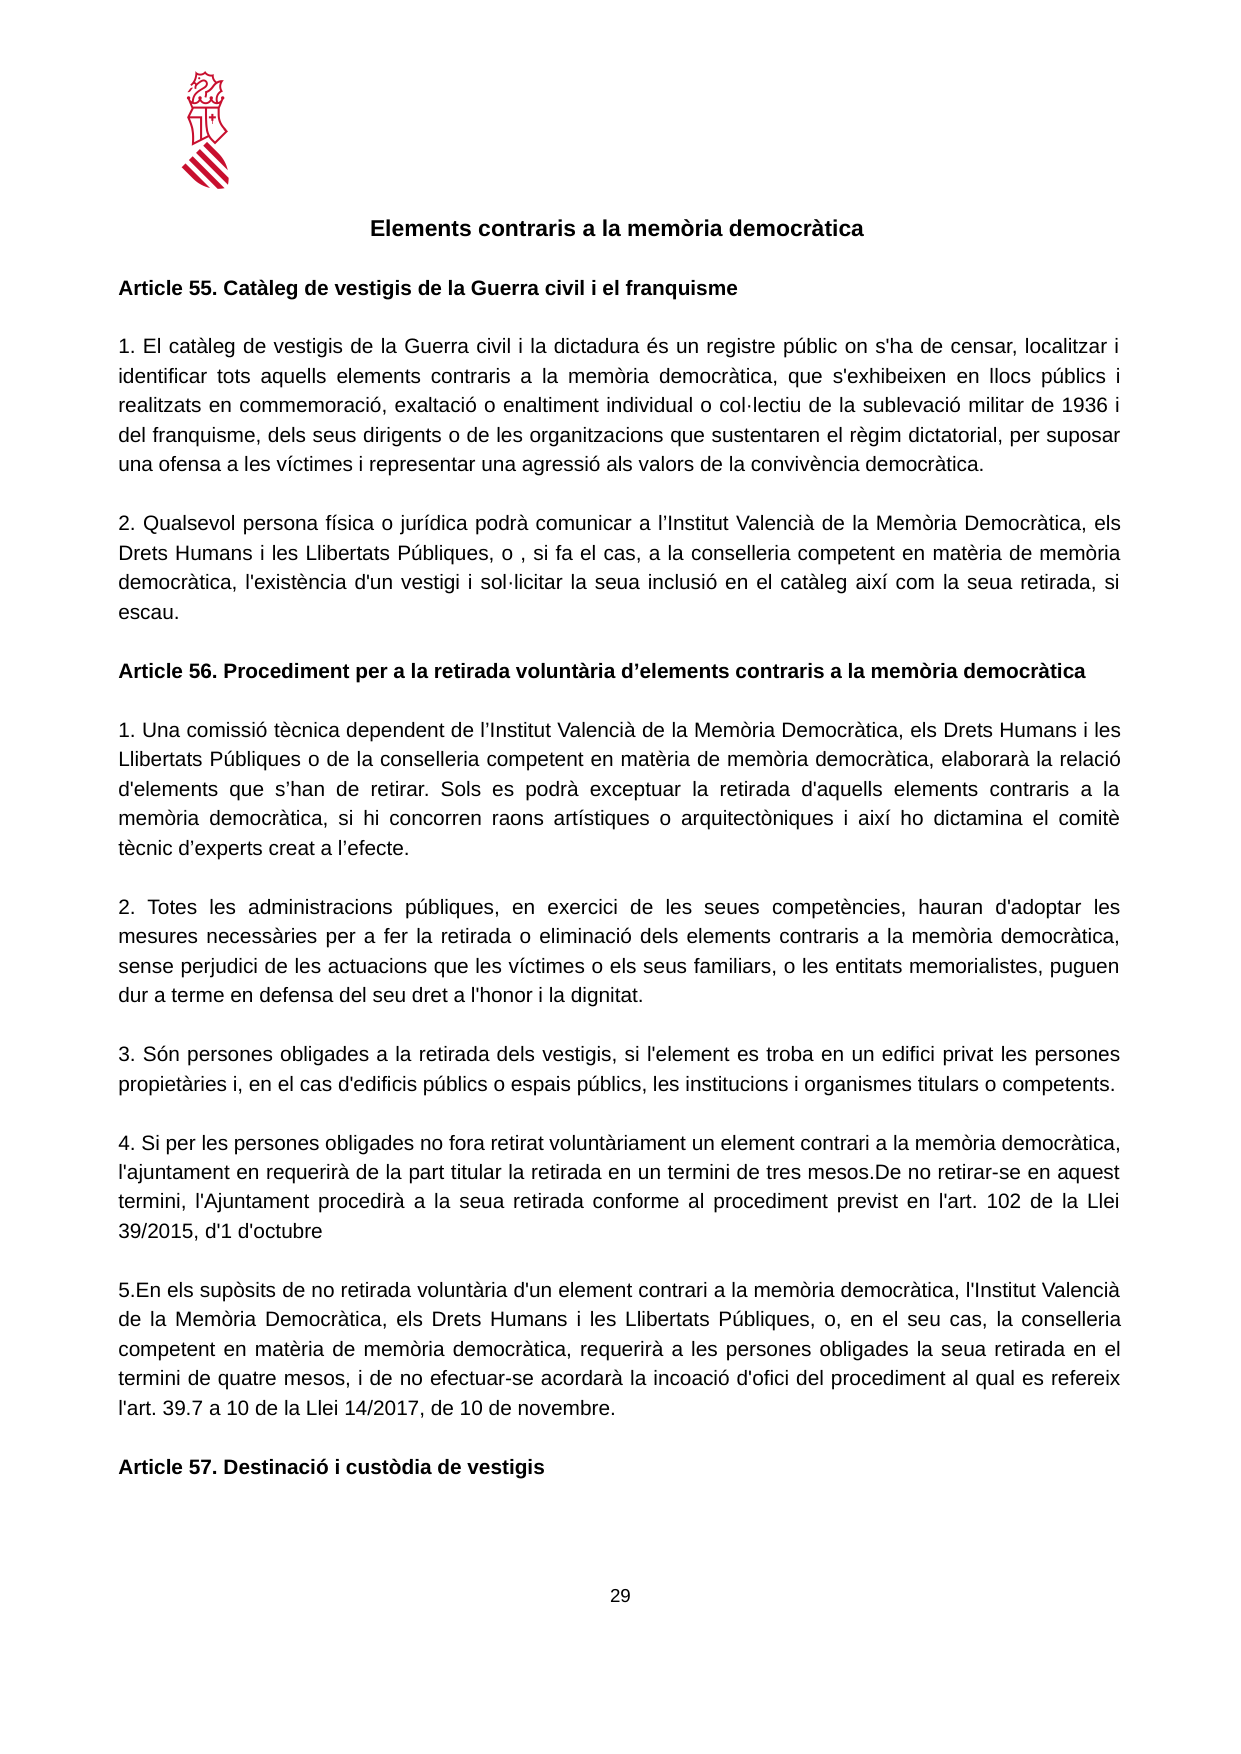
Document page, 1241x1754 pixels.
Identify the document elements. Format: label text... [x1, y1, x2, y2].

text 5.En els supòsits de no retirada voluntària d'un element contrari a la memòria democràtica, l'Institut Valencià de la Memòria Democràtica, els Drets Humans i les Llibertats Públiques, o, en el seu cas, la conselleria competent en matèria de memòria democràtica, requerirà a les persones obligades la seua retirada en el termini de quatre mesos, i de no efectuar-se acordarà la incoació d'ofici del procediment al qual es refereix l'art. 39.7 a 10 de la Llei 14/2017, de 10 de novembre. [118, 1274, 1122, 1421]
text Elements contraris a la memòria democràtica [118, 212, 1122, 242]
text 2. Qualsevol persona física o jurídica podrà comunicar a l’Institut Valencià de la Memòria Democràtica, els Drets Humans i les Llibertats Públiques, o , si fa el cas, a la conselleria competent en matèria de memòria democràtica, l'existència d'un vestigi i sol·licitar la seua inclusió en el catàleg així com la seua retirada, si escau. [118, 507, 1122, 625]
text 3. Són persones obligades a la retirada dels vestigis, si l'element es troba en un edifici privat les persones propietàries i, en el cas d'edificis públics o espais públics, les institucions i organismes titulars o competents. [118, 1038, 1122, 1097]
text Article 57. Destinació i custòdia de vestigis [118, 1451, 1122, 1480]
text Article 55. Catàleg de vestigis de la Guerra civil i el franquisme [118, 271, 1122, 301]
text 1. El catàleg de vestigis de la Guerra civil i la dictadura és un registre públic on s'ha de censar, localitzar i identificar tots aquells elements contraris a la memòria democràtica, que s'exhibeixen en llocs públics i realitzats en commemoració, exaltació o enaltiment individual o col·lectiu de la sublevació militar de 1936 i del franquisme, dels seus dirigents o de les organitzacions que sustentaren el règim dictatorial, per suposar una ofensa a les víctimes i representar una agressió als valors de la convivència democràtica. [118, 330, 1122, 478]
text 2. Totes les administracions públiques, en exercici de les seues competències, hauran d'adoptar les mesures necessàries per a fer la retirada o eliminació dels elements contraris a la memòria democràtica, sense perjudici de les actuacions que les víctimes o els seus familiars, o les entitats memorialistes, puguen dur a terme en defensa del seu dret a l'honor i la dignitat. [118, 891, 1122, 1008]
picture [181, 70, 229, 189]
text Article 56. Procediment per a la retirada voluntària d’elements contraris a la memòria democràtica [118, 655, 1122, 684]
text 1. Una comissió tècnica dependent de l’Institut Valencià de la Memòria Democràtica, els Drets Humans i les Llibertats Públiques o de la conselleria competent en matèria de memòria democràtica, elaborarà la relació d'elements que s’han de retirar. Sols es podrà exceptuar la retirada d'aquells elements contraris a la memòria democràtica, si hi concorren raons artístiques o arquitectòniques i així ho dictamina el comitè tècnic d’experts creat a l’efecte. [118, 714, 1122, 861]
text 4. Si per les persones obligades no fora retirat voluntàriament un element contrari a la memòria democràtica, l'ajuntament en requerirà de la part titular la retirada en un termini de tres mesos.De no retirar-se en aquest termini, l'Ajuntament procedirà a la seua retirada conforme al procediment previst en l'art. 102 de la Llei 39/2015, d'1 d'octubre [118, 1126, 1122, 1244]
